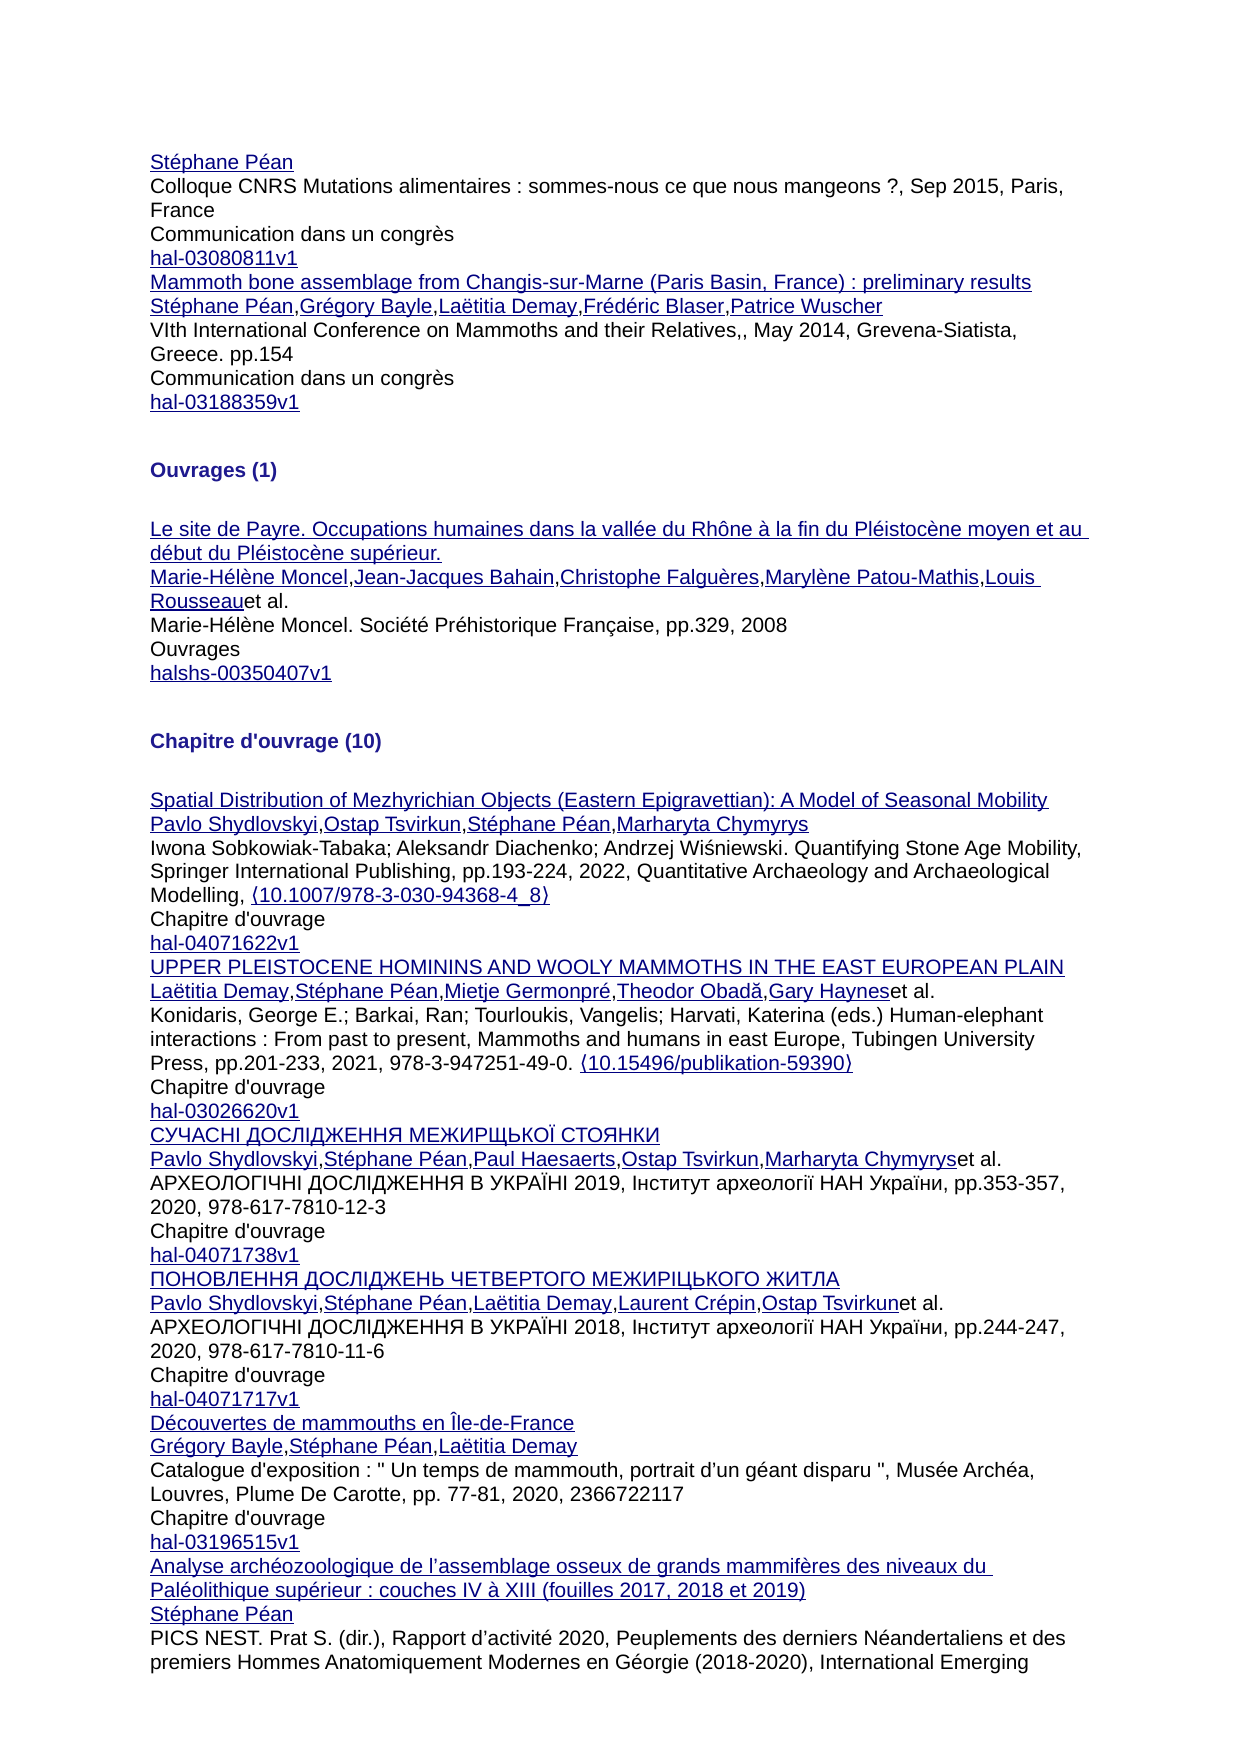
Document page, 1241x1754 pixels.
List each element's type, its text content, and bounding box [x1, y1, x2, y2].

subtitle Ouvrages (1) [150, 458, 1090, 482]
table_cell Mammoth bone assemblage from Changis-sur-Marne (Paris Basin, France) : preliminary results Stéphane Péan,Grégory Bayle,Laëtitia Demay,Frédéric Blaser,Patrice Wuscher VIth International Conference on Mammoths and their Relatives,, May 2014, Grevena-Siatista, Greece. pp.154 Communication dans un congrès hal-03188359v1 [150, 270, 1090, 413]
subtitle Chapitre d'ouvrage (10) [150, 729, 1090, 753]
table_header Spatial Distribution of Mezhyrichian Objects (Eastern Epigravettian): A Model of Seasonal Mobility Pavlo Shydlovskyi,Ostap Tsvirkun,Stéphane Péan,Marharyta Chymyrys Iwona Sobkowiak-Tabaka; Aleksandr Diachenko; Andrzej Wiśniewski. Quantifying Stone Age Mobility, Springer International Publishing, pp.193-224, 2022, Quantitative Archaeology and Archaeological Modelling, ⟨10.1007/978-3-030-94368-4_8⟩ Chapitre d'ouvrage hal-04071622v1 [150, 788, 1090, 955]
table_cell СУЧАСНІ ДОСЛІДЖЕННЯ МЕЖИРЩЬКОЇ СТОЯНКИ Pavlo Shydlovskyi,Stéphane Péan,Paul Haesaerts,Ostap Tsvirkun,Marharyta Chymyryset al. АРХЕОЛОГІЧНІ ДОСЛІДЖЕННЯ В УКРАЇНІ 2019, Інститут археології НАН України, pp.353-357, 2020, 978-617-7810-12-3 Chapitre d'ouvrage hal-04071738v1 [150, 1123, 1090, 1267]
table_cell ПОНОВЛЕННЯ ДОСЛІДЖЕНЬ ЧЕТВЕРТОГО МЕЖИРІЦЬКОГО ЖИТЛА Pavlo Shydlovskyi,Stéphane Péan,Laëtitia Demay,Laurent Crépin,Ostap Tsvirkunet al. АРХЕОЛОГІЧНІ ДОСЛІДЖЕННЯ В УКРАЇНІ 2018, Інститут археології НАН України, pp.244-247, 2020, 978-617-7810-11-6 Chapitre d'ouvrage hal-04071717v1 [150, 1267, 1090, 1410]
table_cell Stéphane Péan Colloque CNRS Mutations alimentaires : sommes-nous ce que nous mangeons ?, Sep 2015, Paris, France Communication dans un congrès hal-03080811v1 [150, 150, 1090, 270]
table_header Le site de Payre. Occupations humaines dans la vallée du Rhône à la fin du Pléistocène moyen et au début du Pléistocène supérieur. Marie-Hélène Moncel,Jean-Jacques Bahain,Christophe Falguères,Marylène Patou-Mathis,Louis Rousseauet al. Marie-Hélène Moncel. Société Préhistorique Française, pp.329, 2008 Ouvrages halshs-00350407v1 [150, 517, 1090, 684]
table_cell Analyse archéozoologique de l’assemblage osseux de grands mammifères des niveaux du Paléolithique supérieur : couches IV à XIII (fouilles 2017, 2018 et 2019) Stéphane Péan PICS NEST. Prat S. (dir.), Rapport d’activité 2020, Peuplements des derniers Néandertaliens et des premiers Hommes Anatomiquement Modernes en Géorgie (2018-2020), International Emerging [150, 1554, 1090, 1674]
table_cell UPPER PLEISTOCENE HOMININS AND WOOLY MAMMOTHS IN THE EAST EUROPEAN PLAIN Laëtitia Demay,Stéphane Péan,Mietje Germonpré,Theodor Obadă,Gary Hayneset al. Konidaris, George E.; Barkai, Ran; Tourloukis, Vangelis; Harvati, Katerina (eds.) Human-elephant interactions : From past to present, Mammoths and humans in east Europe, Tubingen University Press, pp.201-233, 2021, 978-3-947251-49-0. ⟨10.15496/publikation-59390⟩ Chapitre d'ouvrage hal-03026620v1 [150, 955, 1090, 1123]
table_cell Découvertes de mammouths en Île-de-France Grégory Bayle,Stéphane Péan,Laëtitia Demay Catalogue d'exposition : " Un temps de mammouth, portrait d’un géant disparu ", Musée Archéa, Louvres, Plume De Carotte, pp. 77-81, 2020, 2366722117 Chapitre d'ouvrage hal-03196515v1 [150, 1410, 1090, 1554]
